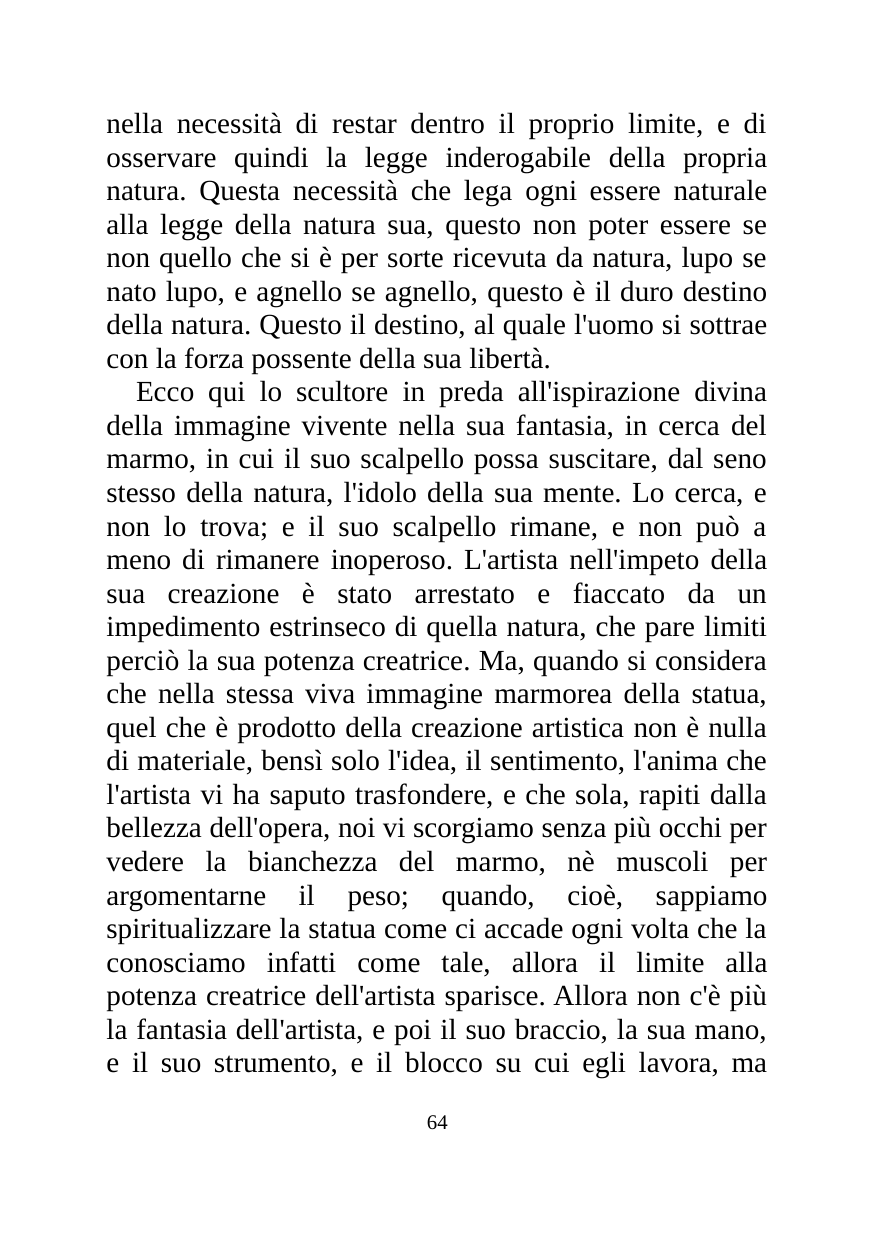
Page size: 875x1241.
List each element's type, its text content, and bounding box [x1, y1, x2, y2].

text Ecco qui lo scultore in preda all'ispirazione divina della immagine vivente nella sua fantasia, in cerca del marmo, in cui il suo scalpello possa suscitare, dal seno stesso della natura, l'idolo della sua mente. Lo cerca, e non lo trova; e il suo scalpello rimane, e non può a meno di rimanere inoperoso. L'artista nell'impeto della sua creazione è stato arrestato e fiaccato da un impedimento estrinseco di quella natura, che pare limiti perciò la sua potenza creatrice. Ma, quando si considera che nella stessa viva immagine marmorea della statua, quel che è prodotto della creazione artistica non è nulla di materiale, bensì solo l'idea, il sentimento, l'anima che l'artista vi ha saputo trasfondere, e che sola, rapiti dalla bellezza dell'opera, noi vi scorgiamo senza più occhi per vedere la bianchezza del marmo, nè muscoli per argomentarne il peso; quando, cioè, sappiamo spiritualizzare la statua come ci accade ogni volta che la conosciamo infatti come tale, allora il limite alla potenza creatrice dell'artista sparisce. Allora non c'è più la fantasia dell'artista, e poi il suo braccio, la sua mano, e il suo strumento, e il blocco su cui egli lavora, ma [106, 374, 768, 1079]
text nella necessità di restar dentro il proprio limite, e di osservare quindi la legge inderogabile della propria natura. Questa necessità che lega ogni essere naturale alla legge della natura sua, questo non poter essere se non quello che si è per sorte ricevuta da natura, lupo se nato lupo, e agnello se agnello, questo è il duro destino della natura. Questo il destino, al quale l'uomo si sottrae con la forza possente della sua libertà. [106, 106, 768, 374]
